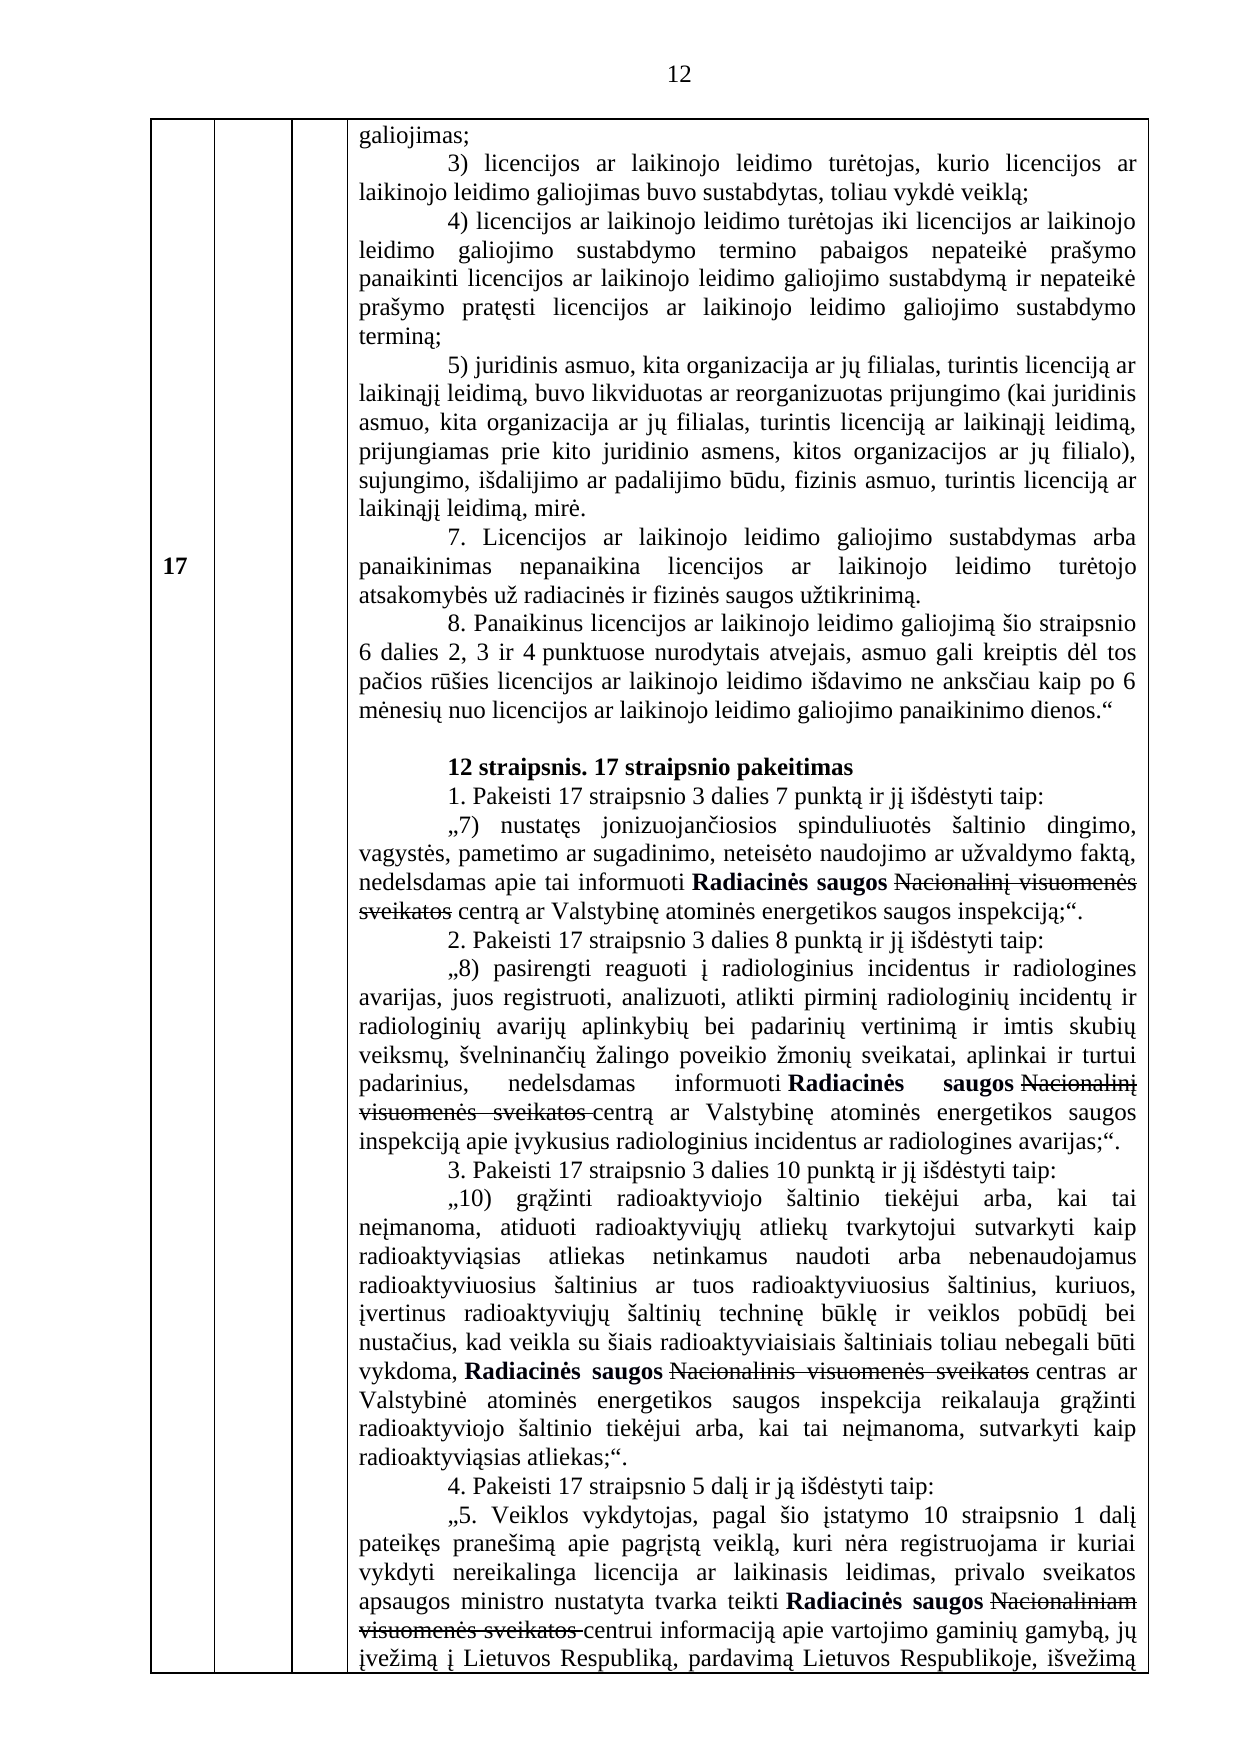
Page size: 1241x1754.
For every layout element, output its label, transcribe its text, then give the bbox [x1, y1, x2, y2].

table_cell [215, 120, 291, 1672]
table_cell [293, 120, 347, 1672]
table_cell galiojimas; 3) licencijos ar laikinojo leidimo turėtojas, kurio licencijos ar laikinojo leidimo galiojimas buvo sustabdytas, toliau vykdė veiklą; 4) licencijos ar laikinojo leidimo turėtojas iki licencijos ar laikinojo leidimo galiojimo sustabdymo termino pabaigos nepateikė prašymo panaikinti licencijos ar laikinojo leidimo galiojimo sustabdymą ir nepateikė prašymo pratęsti licencijos ar laikinojo leidimo galiojimo sustabdymo terminą; 5) juridinis asmuo, kita organizacija ar jų filialas, turintis licenciją ar laikinąjį leidimą, buvo likviduotas ar reorganizuotas prijungimo (kai juridinis asmuo, kita organizacija ar jų filialas, turintis licenciją ar laikinąjį leidimą, prijungiamas prie kito juridinio asmens, kitos organizacijos ar jų filialo), sujungimo, išdalijimo ar padalijimo būdu, fizinis asmuo, turintis licenciją ar laikinąjį leidimą, mirė. 7. Licencijos ar laikinojo leidimo galiojimo sustabdymas arba panaikinimas nepanaikina licencijos ar laikinojo leidimo turėtojo atsakomybės už radiacinės ir fizinės saugos užtikrinimą. 8. Panaikinus licencijos ar laikinojo leidimo galiojimą šio straipsnio 6 dalies 2, 3 ir 4 punktuose nurodytais atvejais, asmuo gali kreiptis dėl tos pačios rūšies licencijos ar laikinojo leidimo išdavimo ne anksčiau kaip po 6 mėnesių nuo licencijos ar laikinojo leidimo galiojimo panaikinimo dienos.“ 12 straipsnis. 17 straipsnio pakeitimas 1. Pakeisti 17 straipsnio 3 dalies 7 punktą ir jį išdėstyti taip: „7) nustatęs jonizuojančiosios spinduliuotės šaltinio dingimo, vagystės, pametimo ar sugadinimo, neteisėto naudojimo ar užvaldymo faktą, nedelsdamas apie tai informuoti Radiacinės saugos Nacionalinį visuomenės sveikatos centrą ar Valstybinę atominės energetikos saugos inspekciją;“. 2. Pakeisti 17 straipsnio 3 dalies 8 punktą ir jį išdėstyti taip: „8) pasirengti reaguoti į radiologinius incidentus ir radiologines avarijas, juos registruoti, analizuoti, atlikti pirminį radiologinių incidentų ir radiologinių avarijų aplinkybių bei padarinių vertinimą ir imtis skubių veiksmų, švelninančių žalingo poveikio žmonių sveikatai, aplinkai ir turtui padarinius, nedelsdamas informuoti Radiacinės saugos Nacionalinį visuomenės sveikatos centrą ar Valstybinę atominės energetikos saugos inspekciją apie įvykusius radiologinius incidentus ar radiologines avarijas;“. 3. Pakeisti 17 straipsnio 3 dalies 10 punktą ir jį išdėstyti taip: „10) grąžinti radioaktyviojo šaltinio tiekėjui arba, kai tai neįmanoma, atiduoti radioaktyviųjų atliekų tvarkytojui sutvarkyti kaip radioaktyviąsias atliekas netinkamus naudoti arba nebenaudojamus radioaktyviuosius šaltinius ar tuos radioaktyviuosius šaltinius, kuriuos, įvertinus radioaktyviųjų šaltinių techninę būklę ir veiklos pobūdį bei nustačius, kad veikla su šiais radioaktyviaisiais šaltiniais toliau nebegali būti vykdoma, Radiacinės saugos Nacionalinis visuomenės sveikatos centras ar Valstybinė atominės energetikos saugos inspekcija reikalauja grąžinti radioaktyviojo šaltinio tiekėjui arba, kai tai neįmanoma, sutvarkyti kaip radioaktyviąsias atliekas;“. 4. Pakeisti 17 straipsnio 5 dalį ir ją išdėstyti taip: „5. Veiklos vykdytojas, pagal šio įstatymo 10 straipsnio 1 dalį pateikęs pranešimą apie pagrįstą veiklą, kuri nėra registruojama ir kuriai vykdyti nereikalinga licencija ar laikinasis leidimas, privalo sveikatos apsaugos ministro nustatyta tvarka teikti Radiacinės saugos Nacionaliniam visuomenės sveikatos centrui informaciją apie vartojimo gaminių gamybą, jų įvežimą į Lietuvos Respubliką, pardavimą Lietuvos Respublikoje, išvežimą [348, 120, 1148, 1672]
table_cell 17 [152, 120, 214, 1672]
